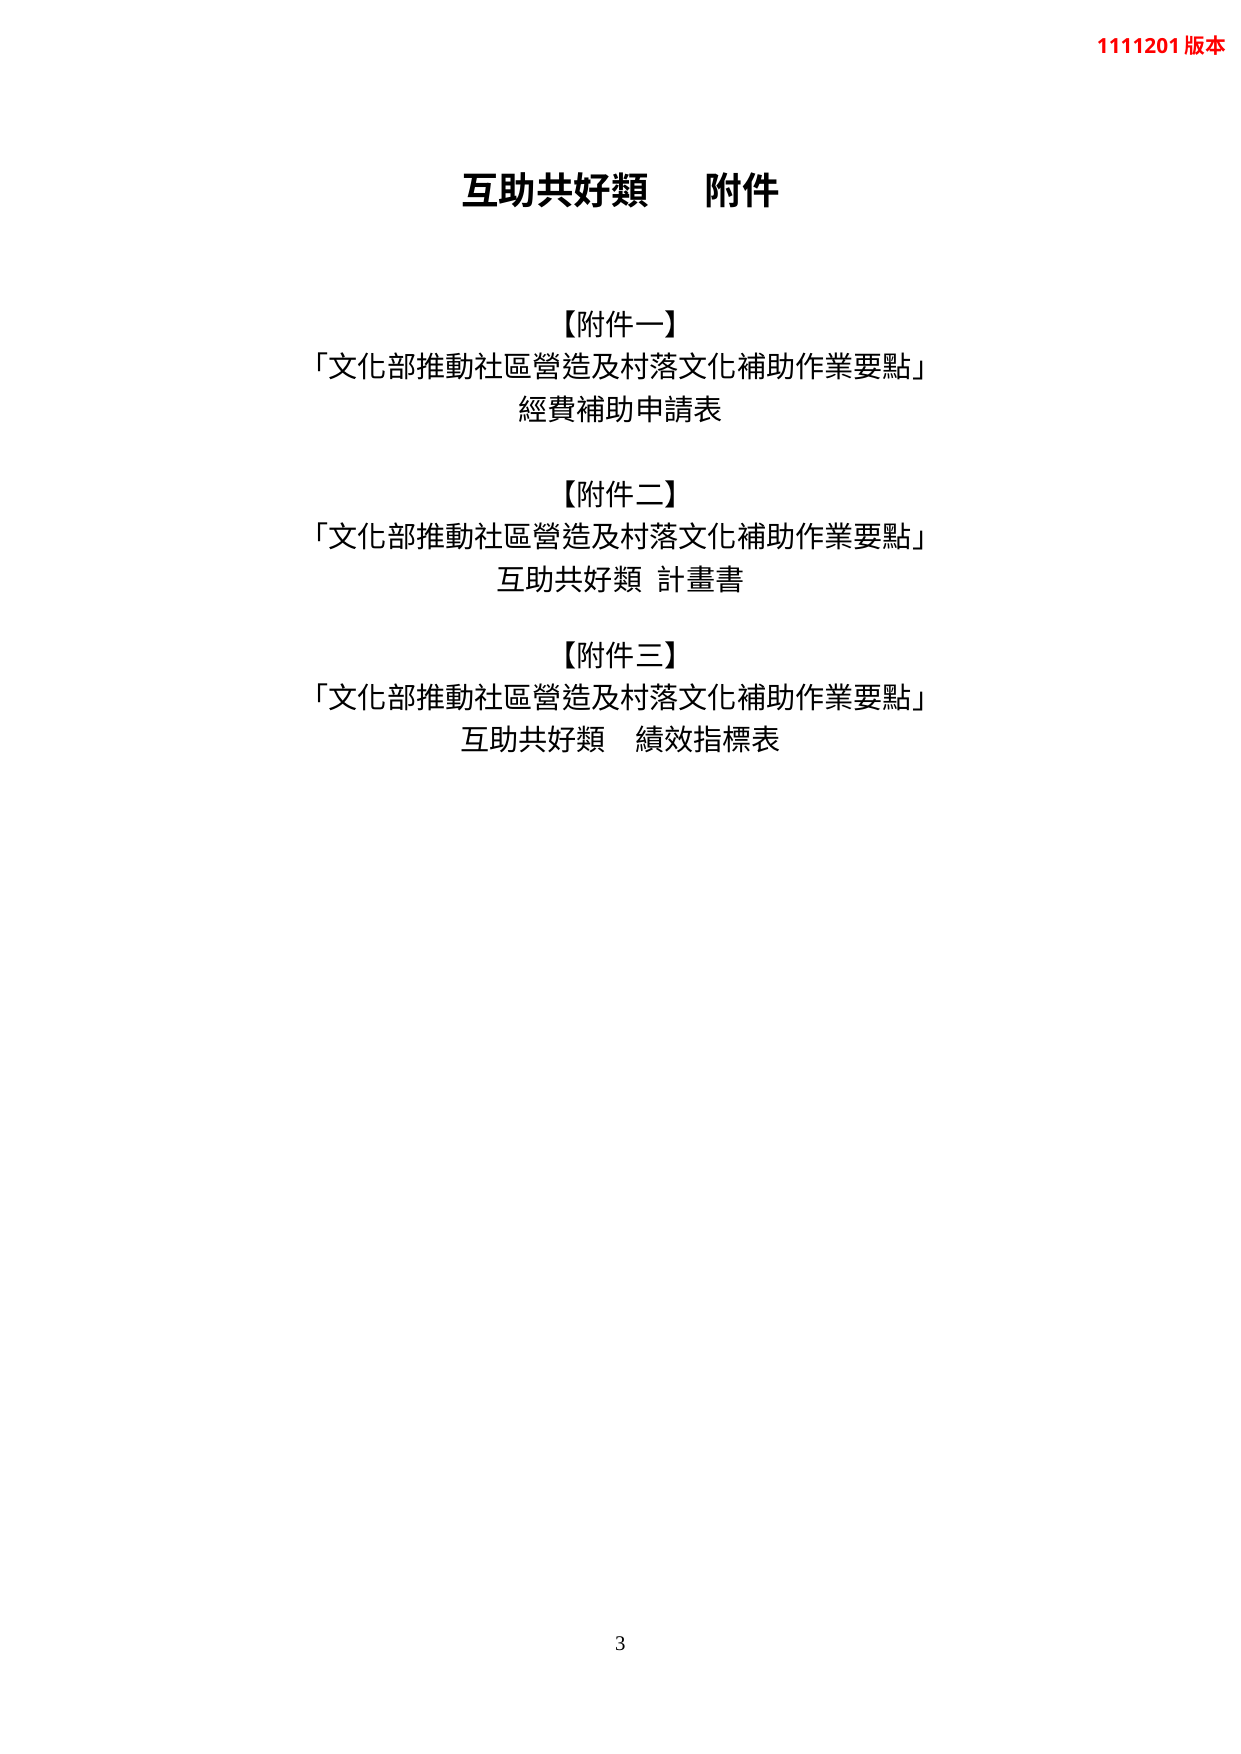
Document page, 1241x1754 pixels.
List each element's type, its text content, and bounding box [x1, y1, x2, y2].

text 「文化部推動社區營造及村落文化補助作業要點」 [118, 344, 1122, 386]
text 互助共好類 績效指標表 [118, 717, 1122, 759]
text 經費補助申請表 [118, 386, 1122, 429]
text 【附件二】 [118, 472, 1122, 514]
text 【附件三】 [118, 632, 1122, 674]
text 「文化部推動社區營造及村落文化補助作業要點」 [118, 514, 1122, 556]
text 互助共好類 計畫書 [118, 556, 1122, 599]
text 「文化部推動社區營造及村落文化補助作業要點」 [118, 674, 1122, 717]
text 【附件一】 [118, 302, 1122, 344]
text 互助共好類 附件 [118, 161, 1122, 216]
